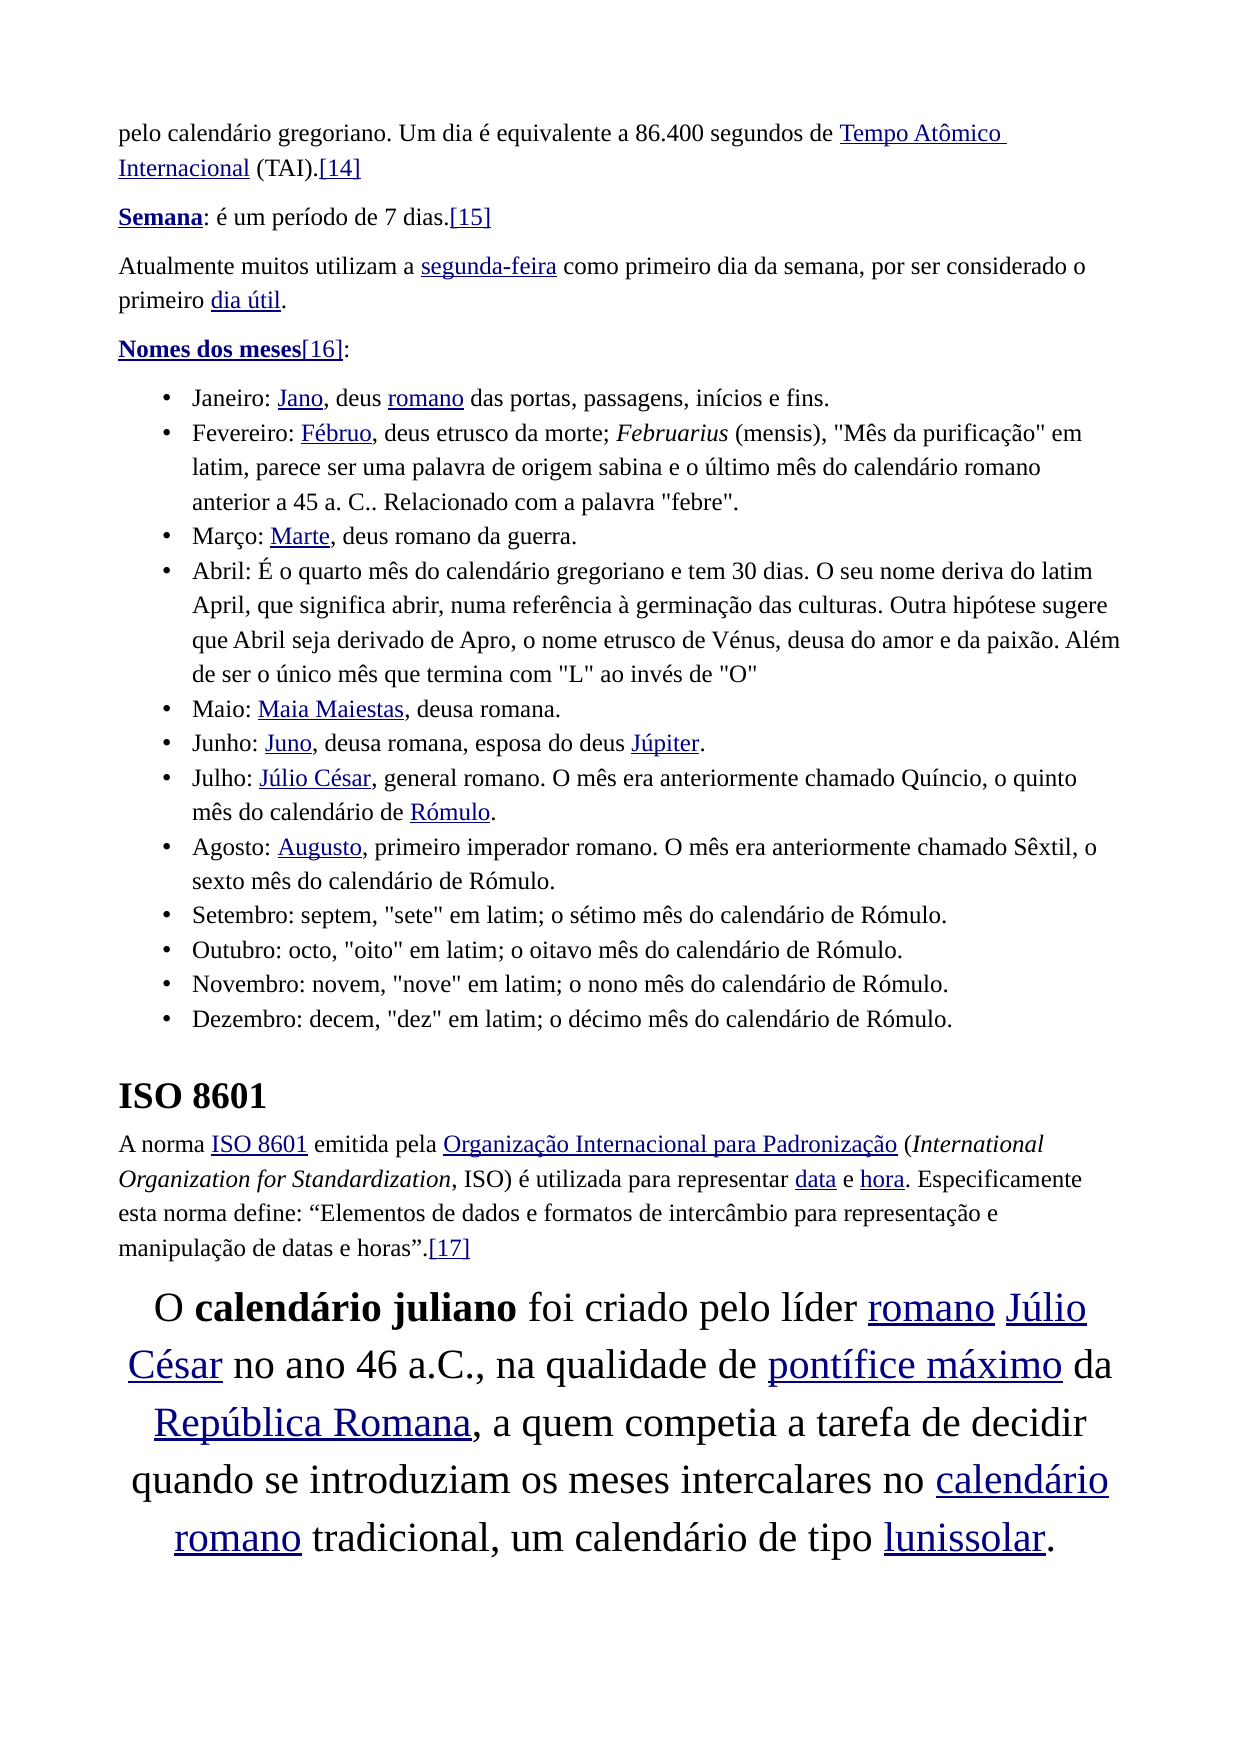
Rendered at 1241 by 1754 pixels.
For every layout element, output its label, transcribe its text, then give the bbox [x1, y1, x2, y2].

text pelo calendário gregoriano. Um dia é equivalente a 86.400 segundos de Tempo Atômico Internacional (TAI).[14] [118, 118, 1122, 181]
text O calendário juliano foi criado pelo líder romano Júlio César no ano 46 a.C., na qualidade de pontífice máximo da República Romana, a quem competia a tarefa de decidir quando se introduziam os meses intercalares no calendário romano tradicional, um calendário de tipo lunissolar. [118, 1282, 1122, 1560]
list Maio: Maia Maiestas, deusa romana. [162, 694, 1122, 722]
list Janeiro: Jano, deus romano das portas, passagens, inícios e fins. [162, 383, 1122, 412]
list Agosto: Augusto, primeiro imperador romano. O mês era anteriormente chamado Sêxtil, o sexto mês do calendário de Rómulo. [162, 832, 1122, 895]
subtitle ISO 8601 [118, 1074, 1122, 1117]
list Fevereiro: Fébruo, deus etrusco da morte; Februarius (mensis), "Mês da purificação" em latim, parece ser uma palavra de origem sabina e o último mês do calendário romano anterior a 45 a. C.. Relacionado com a palavra "febre". [162, 418, 1122, 516]
text A norma ISO 8601 emitida pela Organização Internacional para Padronização (International Organization for Standardization, ISO) é utilizada para representar data e hora. Especificamente esta norma define: “Elementos de dados e formatos de intercâmbio para representação e manipulação de datas e horas”.[17] [118, 1129, 1122, 1262]
text Atualmente muitos utilizam a segunda-feira como primeiro dia da semana, por ser considerado o primeiro dia útil. [118, 251, 1122, 314]
list Julho: Júlio César, general romano. O mês era anteriormente chamado Quíncio, o quinto mês do calendário de Rómulo. [162, 763, 1122, 826]
list Março: Marte, deus romano da guerra. [162, 521, 1122, 550]
list Setembro: septem, "sete" em latim; o sétimo mês do calendário de Rómulo. [162, 901, 1122, 929]
text Semana: é um período de 7 dias.[15] [118, 202, 1122, 230]
list Dezembro: decem, "dez" em latim; o décimo mês do calendário de Rómulo. [162, 1004, 1122, 1033]
list Outubro: octo, "oito" em latim; o oitavo mês do calendário de Rómulo. [162, 935, 1122, 964]
list Novembro: novem, "nove" em latim; o nono mês do calendário de Rómulo. [162, 969, 1122, 998]
list Junho: Juno, deusa romana, esposa do deus Júpiter. [162, 728, 1122, 757]
list Abril: É o quarto mês do calendário gregoriano e tem 30 dias. O seu nome deriva do latim April, que significa abrir, numa referência à germinação das culturas. Outra hipótese sugere que Abril seja derivado de Apro, o nome etrusco de Vénus, deusa do amor e da paixão. Além de ser o único mês que termina com "L" ao invés de "O" [162, 556, 1122, 688]
text Nomes dos meses[16]: [118, 334, 1122, 363]
